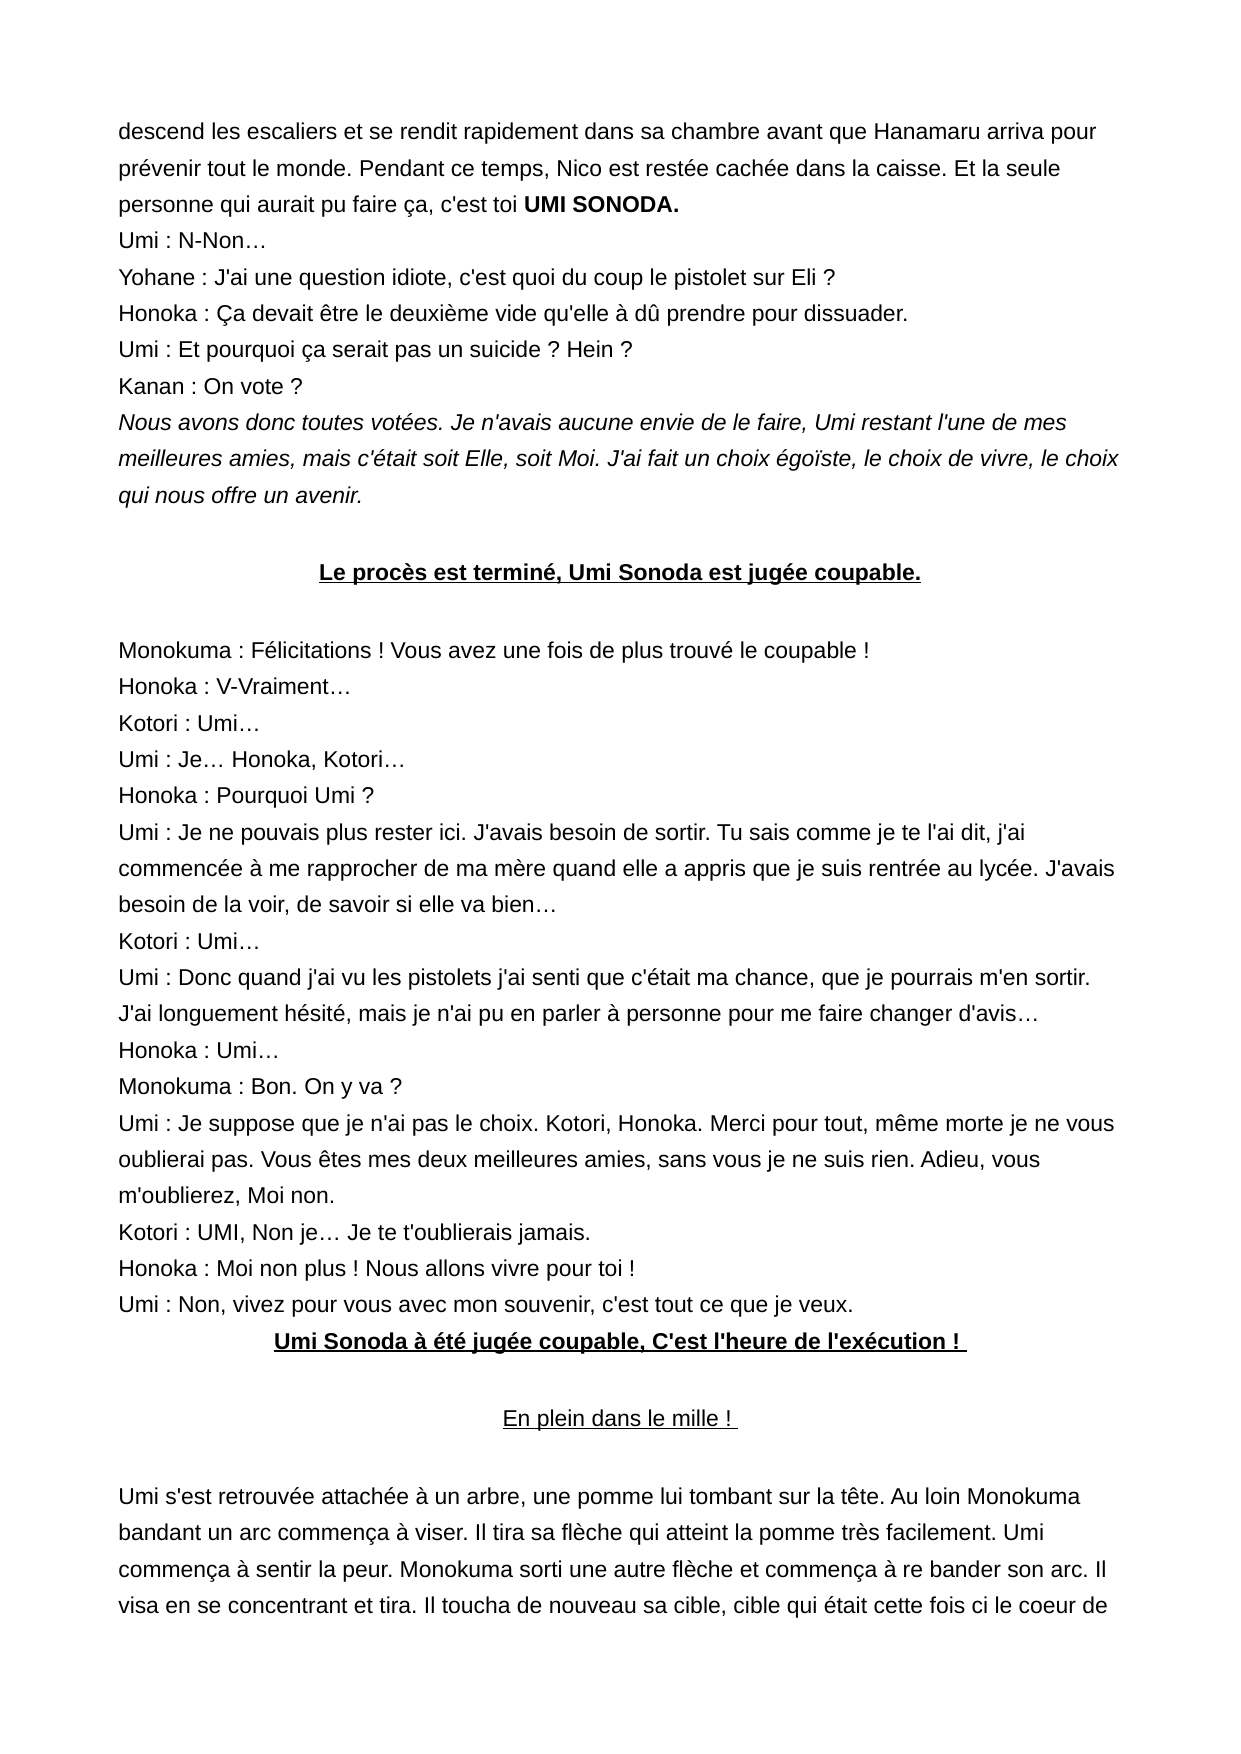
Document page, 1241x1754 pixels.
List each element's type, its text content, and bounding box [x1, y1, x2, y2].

text Umi Sonoda à été jugée coupable, C'est l'heure de l'exécution ! [118, 1328, 1122, 1354]
text Yohane : J'ai une question idiote, c'est quoi du coup le pistolet sur Eli ? [118, 263, 1122, 290]
text Nous avons donc toutes votées. Je n'avais aucune envie de le faire, Umi restant l'une de mes meilleures amies, mais c'était soit Elle, soit Moi. J'ai fait un choix égoïste, le choix de vivre, le choix qui nous offre un avenir. [118, 409, 1122, 508]
text Le procès est terminé, Umi Sonoda est jugée coupable. [118, 559, 1122, 586]
text Honoka : Ça devait être le deuxième vide qu'elle à dû prendre pour dissuader. [118, 300, 1122, 326]
text Honoka : Moi non plus ! Nous allons vivre pour toi ! [118, 1255, 1122, 1281]
text Umi : Et pourquoi ça serait pas un suicide ? Hein ? [118, 336, 1122, 363]
text Umi : Je… Honoka, Kotori… [118, 746, 1122, 772]
text Kotori : Umi… [118, 928, 1122, 954]
text Kanan : On vote ? [118, 373, 1122, 399]
text Honoka : V-Vraiment… [118, 673, 1122, 699]
text Kotori : Umi… [118, 709, 1122, 736]
text Umi : Non, vivez pour vous avec mon souvenir, c'est tout ce que je veux. [118, 1291, 1122, 1318]
text Umi s'est retrouvée attachée à un arbre, une pomme lui tombant sur la tête. Au loin Monokuma bandant un arc commença à viser. Il tira sa flèche qui atteint la pomme très facilement. Umi commença à sentir la peur. Monokuma sorti une autre flèche et commença à re bander son arc. Il visa en se concentrant et tira. Il toucha de nouveau sa cible, cible qui était cette fois ci le coeur de [118, 1483, 1122, 1618]
text Umi : N-Non… [118, 227, 1122, 253]
text Kotori : UMI, Non je… Je te t'oublierais jamais. [118, 1218, 1122, 1245]
text En plein dans le mille ! [118, 1405, 1122, 1432]
text Monokuma : Bon. On y va ? [118, 1073, 1122, 1099]
text Umi : Je suppose que je n'ai pas le choix. Kotori, Honoka. Merci pour tout, même morte je ne vous oublierai pas. Vous êtes mes deux meilleures amies, sans vous je ne suis rien. Adieu, vous m'oublierez, Moi non. [118, 1109, 1122, 1208]
text Monokuma : Félicitations ! Vous avez une fois de plus trouvé le coupable ! [118, 637, 1122, 663]
text Umi : Donc quand j'ai vu les pistolets j'ai senti que c'était ma chance, que je pourrais m'en sortir. J'ai longuement hésité, mais je n'ai pu en parler à personne pour me faire changer d'avis… [118, 964, 1122, 1027]
text Honoka : Pourquoi Umi ? [118, 782, 1122, 809]
text Umi : Je ne pouvais plus rester ici. J'avais besoin de sortir. Tu sais comme je te l'ai dit, j'ai commencée à me rapprocher de ma mère quand elle a appris que je suis rentrée au lycée. J'avais besoin de la voir, de savoir si elle va bien… [118, 819, 1122, 918]
text Honoka : Umi… [118, 1037, 1122, 1063]
text descend les escaliers et se rendit rapidement dans sa chambre avant que Hanamaru arriva pour prévenir tout le monde. Pendant ce temps, Nico est restée cachée dans la caisse. Et la seule personne qui aurait pu faire ça, c'est toi UMI SONODA. [118, 118, 1122, 217]
